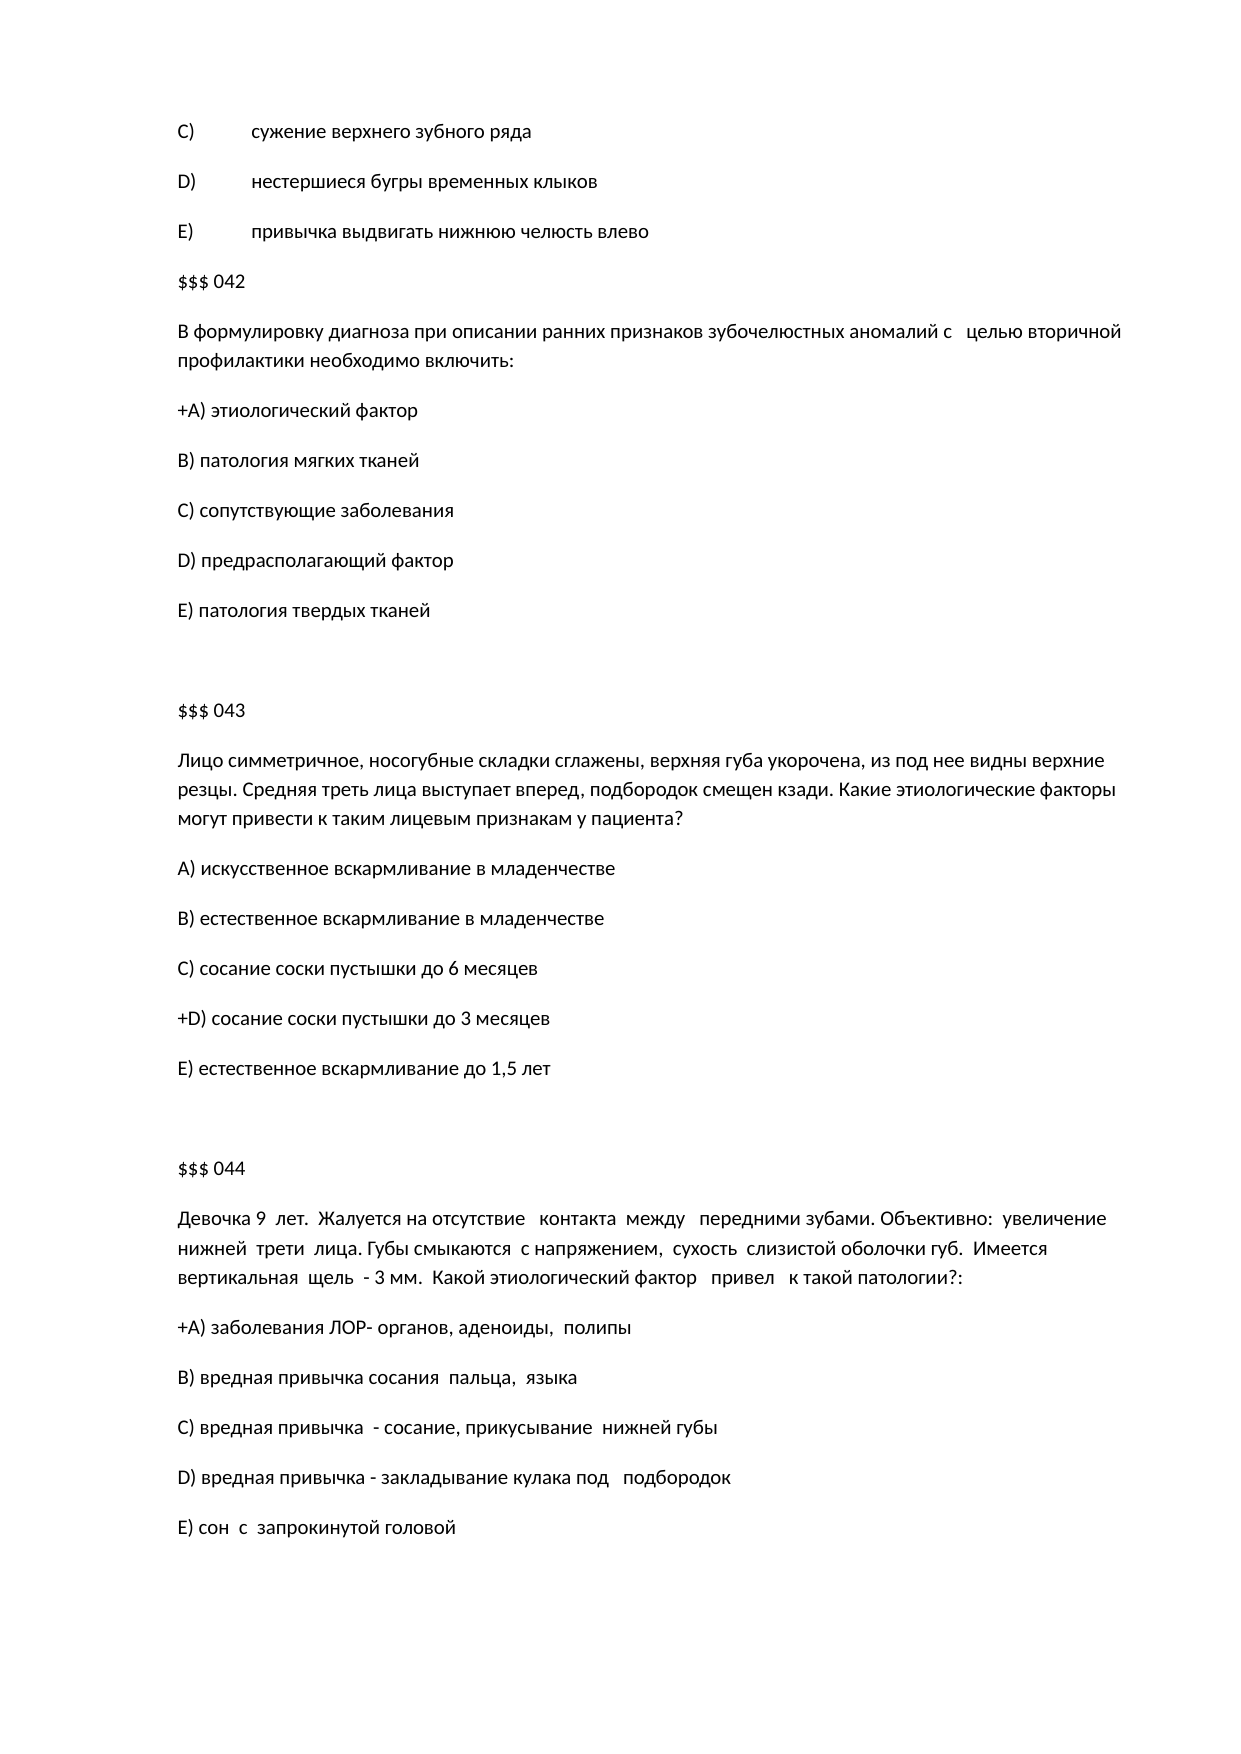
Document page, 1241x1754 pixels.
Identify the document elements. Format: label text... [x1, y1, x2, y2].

text В) вредная привычка сосания пальца, языка [177, 1364, 1152, 1389]
text D) предрасполагающий фактор [177, 547, 1152, 573]
text Девочка 9 лет. Жалуется на отсутствие контакта между передними зубами. Объективно: увеличение нижней трети лица. Губы смыкаются с напряжением, сухость слизистой оболочки губ. Имеется вертикальная щель - 3 мм. Какой этиологический фактор привел к такой патологии?: [177, 1206, 1152, 1289]
text Е) привычка выдвигать нижнюю челюсть влево [177, 218, 1152, 243]
text А) искусственное вскармливание в младенчестве [177, 856, 1152, 881]
text С) сужение верхнего зубного ряда [177, 118, 1152, 143]
text Е) сон с запрокинутой головой [177, 1514, 1152, 1539]
text E) патология твердых тканей [177, 597, 1152, 623]
text +D) сосание соски пустышки до 3 месяцев [177, 1006, 1152, 1031]
text B) патология мягких тканей [177, 447, 1152, 473]
text $$$ 043 [177, 697, 1152, 723]
text +А) заболевания ЛОР- органов, аденоиды, полипы [177, 1314, 1152, 1339]
text Лицо симметричное, носогубные складки сглажены, верхняя губа укорочена, из под нее видны верхние резцы. Средняя треть лица выступает вперед, подбородок смещен кзади. Какие этиологические факторы могут привести к таким лицевым признакам у пациента? [177, 747, 1152, 831]
text В) естественное вскармливание в младенчестве [177, 906, 1152, 931]
text С) вредная привычка - сосание, прикусывание нижней губы [177, 1414, 1152, 1439]
text С) сосание соски пустышки до 6 месяцев [177, 956, 1152, 981]
text $$$ 044 [177, 1156, 1152, 1181]
text Е) естественное вскармливание до 1,5 лет [177, 1056, 1152, 1081]
text $$$ 042 [177, 268, 1152, 293]
text C) сопутствующие заболевания [177, 497, 1152, 523]
text D) нестершиеся бугры временных клыков [177, 168, 1152, 193]
text В формулировку диагноза при описании ранних признаков зубочелюстных аномалий с целью вторичной профилактики необходимо включить: [177, 318, 1152, 373]
text D) вредная привычка - закладывание кулака под подбородок [177, 1464, 1152, 1489]
text +A) этиологический фактор [177, 397, 1152, 423]
